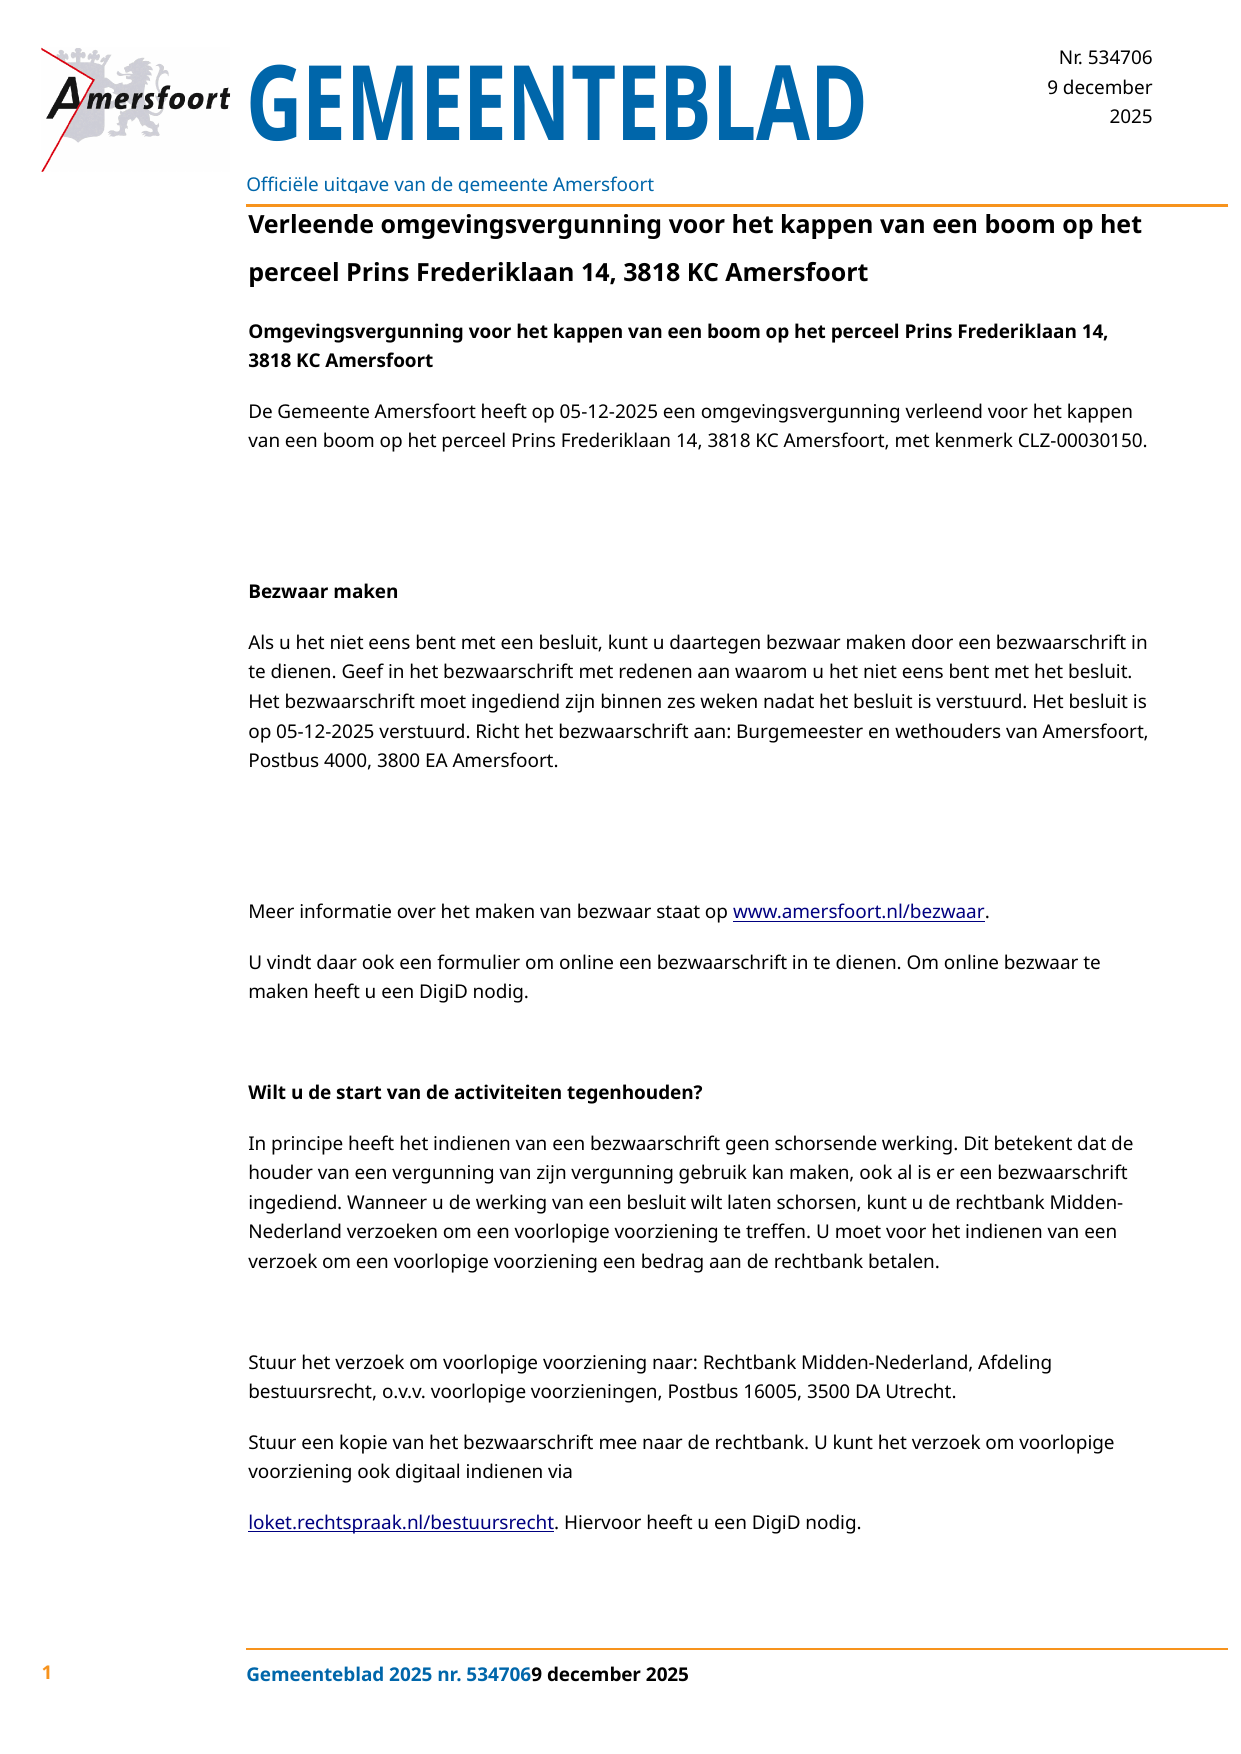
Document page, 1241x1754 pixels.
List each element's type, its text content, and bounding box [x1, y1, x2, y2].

text U vindt daar ook een formulier om online een bezwaarschrift in te dienen. Om online bezwaar te maken heeft u een DigiD nodig. [248, 949, 1152, 1004]
text Bezwaar maken [248, 579, 1152, 604]
text loket.rechtspraak.nl/bestuursrecht. Hiervoor heeft u een DigiD nodig. [248, 1509, 1152, 1535]
text Wilt u de start van de activiteiten tegenhouden? [248, 1079, 1152, 1105]
text In principe heeft het indienen van een bezwaarschrift geen schorsende werking. Dit betekent dat de houder van een vergunning van zijn vergunning gebruik kan maken, ook al is er een bezwaarschrift ingediend. Wanneer u de werking van een besluit wilt laten schorsen, kunt u de rechtbank Midden-Nederland verzoeken om een voorlopige voorziening te treffen. U moet voor het indienen van een verzoek om een voorlopige voorziening een bedrag aan de rechtbank betalen. [248, 1130, 1152, 1274]
text Stuur het verzoek om voorlopige voorziening naar: Rechtbank Midden-Nederland, Afdeling bestuursrecht, o.v.v. voorlopige voorzieningen, Postbus 16005, 3500 DA Utrecht. [248, 1349, 1152, 1404]
text Verleende omgevingsvergunning voor het kappen van een boom op het perceel Prins Frederiklaan 14, 3818 KC Amersfoort [248, 207, 1152, 288]
text Omgevingsvergunning voor het kappen van een boom op het perceel Prins Frederiklaan 14, 3818 KC Amersfoort [248, 318, 1152, 373]
text Stuur een kopie van het bezwaarschrift mee naar de rechtbank. U kunt het verzoek om voorlopige voorziening ook digitaal indienen via [248, 1429, 1152, 1484]
text Meer informatie over het maken van bezwaar staat op www.amersfoort.nl/bezwaar. [248, 899, 1152, 924]
text Als u het niet eens bent met een besluit, kunt u daartegen bezwaar maken door een bezwaarschrift in te dienen. Geef in het bezwaarschrift met redenen aan waarom u het niet eens bent met het besluit. Het bezwaarschrift moet ingediend zijn binnen zes weken nadat het besluit is verstuurd. Het besluit is op 05-12-2025 verstuurd. Richt het bezwaarschrift aan: Burgemeester en wethouders van Amersfoort, Postbus 4000, 3800 EA Amersfoort. [248, 629, 1152, 773]
text De Gemeente Amersfoort heeft op 05-12-2025 een omgevingsvergunning verleend voor het kappen van een boom op het perceel Prins Frederiklaan 14, 3818 KC Amersfoort, met kenmerk CLZ-00030150. [248, 398, 1152, 453]
picture [41, 47, 231, 172]
